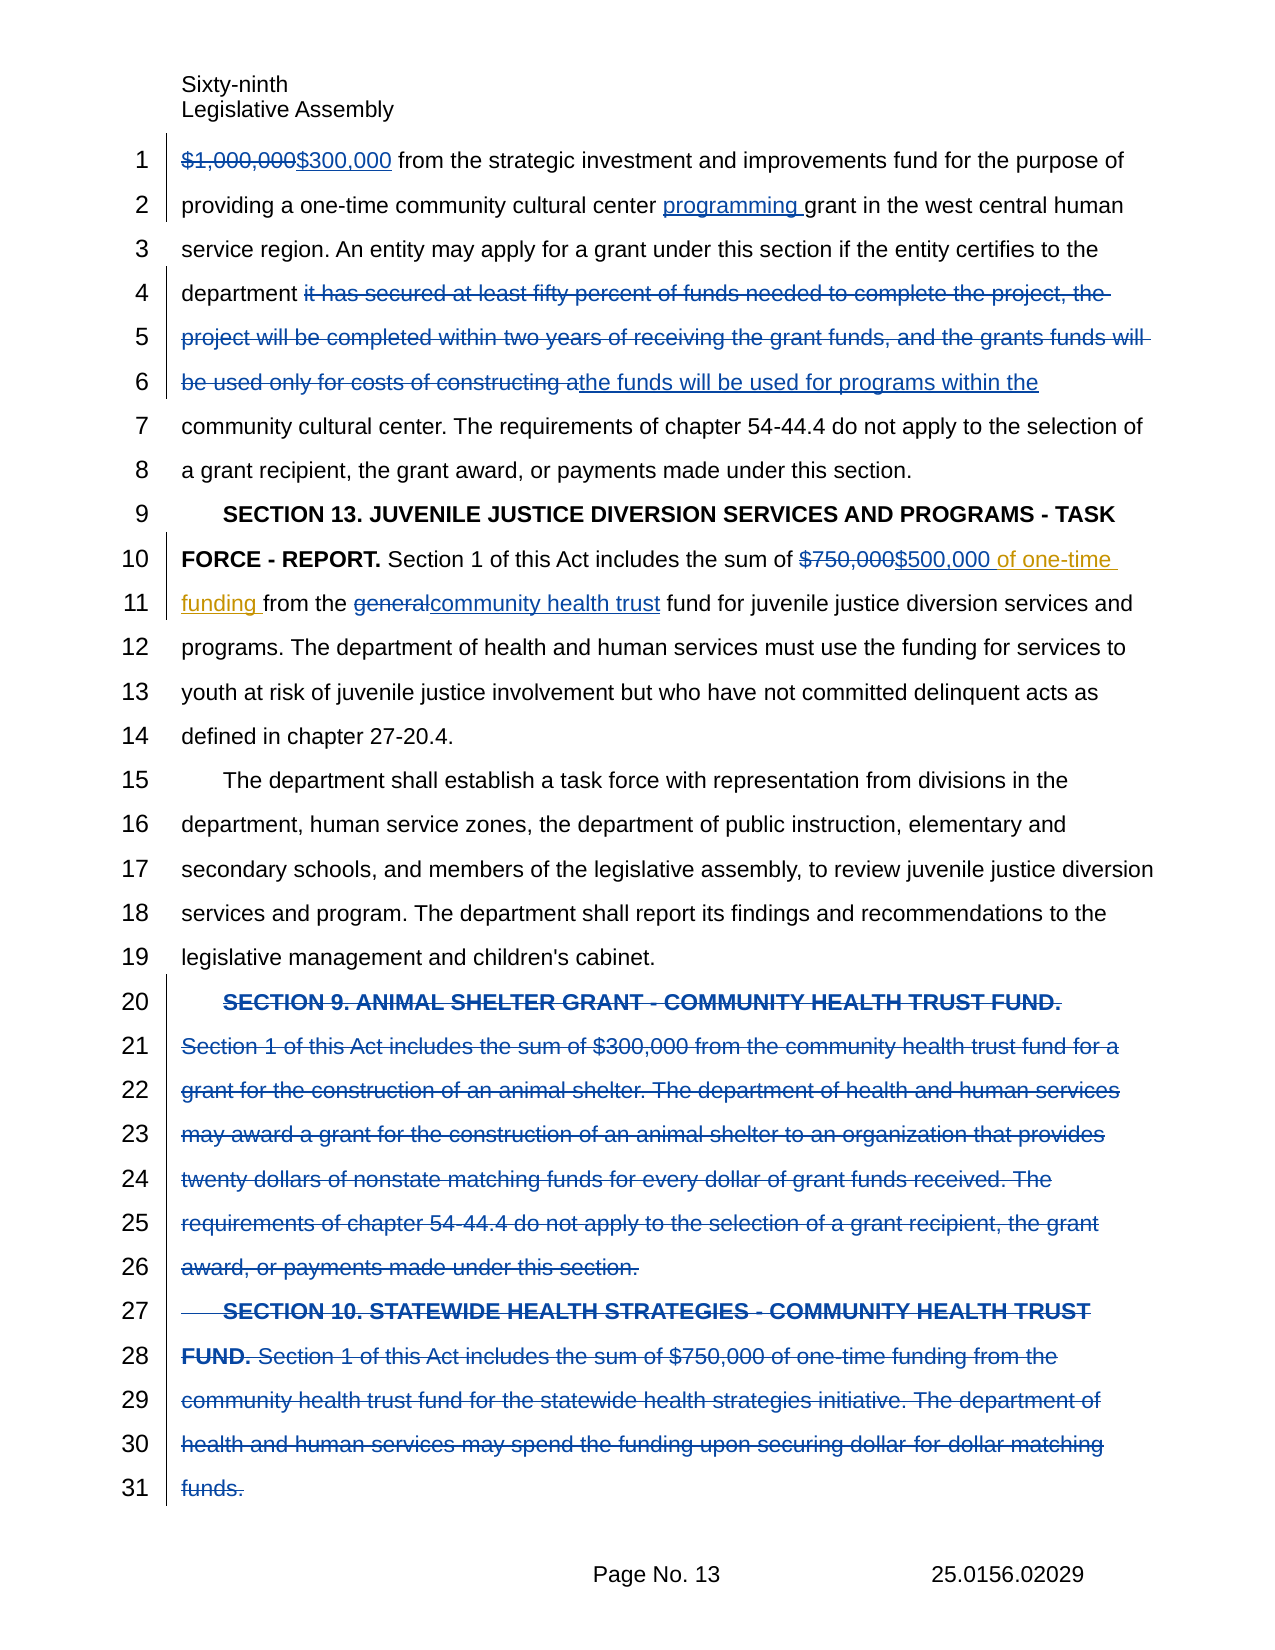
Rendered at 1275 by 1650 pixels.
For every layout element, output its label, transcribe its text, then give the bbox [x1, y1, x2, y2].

text SECTION 12. COMMUNITY CULTURAL CENTER GRANT - STRATEGIC INVESTMENT AND IMPROVEMENTS FUND - APPLICATION. Section 1 of this Act includes the sum of $300,000 from the strategic investment and improvements fund for the purpose of providing a one‑time community cultural center programming grant in the west central human service region. An entity may apply for a grant under this section if the entity certifies to the department the funds will be used for programs within the community cultural center. The requirements of chapter 54‑44.4 do not apply to the selection of a grant recipient, the grant award, or payments made under this section. [181, 133, 1154, 487]
text The department shall establish a task force with representation from divisions in the department, human service zones, the department of public instruction, elementary and secondary schools, and members of the legislative assembly, to review juvenile justice diversion services and program. The department shall report its findings and recommendations to the legislative management and children's cabinet. [181, 753, 1154, 974]
text SECTION 13. JUVENILE JUSTICE DIVERSION SERVICES AND PROGRAMS - TASK FORCE - REPORT. Section 1 of this Act includes the sum of $500,000 of one-time funding from the community health trust fund for juvenile justice diversion services and programs. The department of health and human services must use the funding for services to youth at risk of juvenile justice involvement but who have not committed delinquent acts as defined in chapter 27‑20.4. [181, 487, 1154, 753]
text SECTION 14. OTHER FUNDS - INSURANCE TAX DISTRIBUTION FUND. The other funds line item in subdivision 5 of section 1 of this Act includes the sum of $1,125,000 from the insurance tax distribution fund for rural emergency medical services grants. [181, 974, 1154, 1284]
